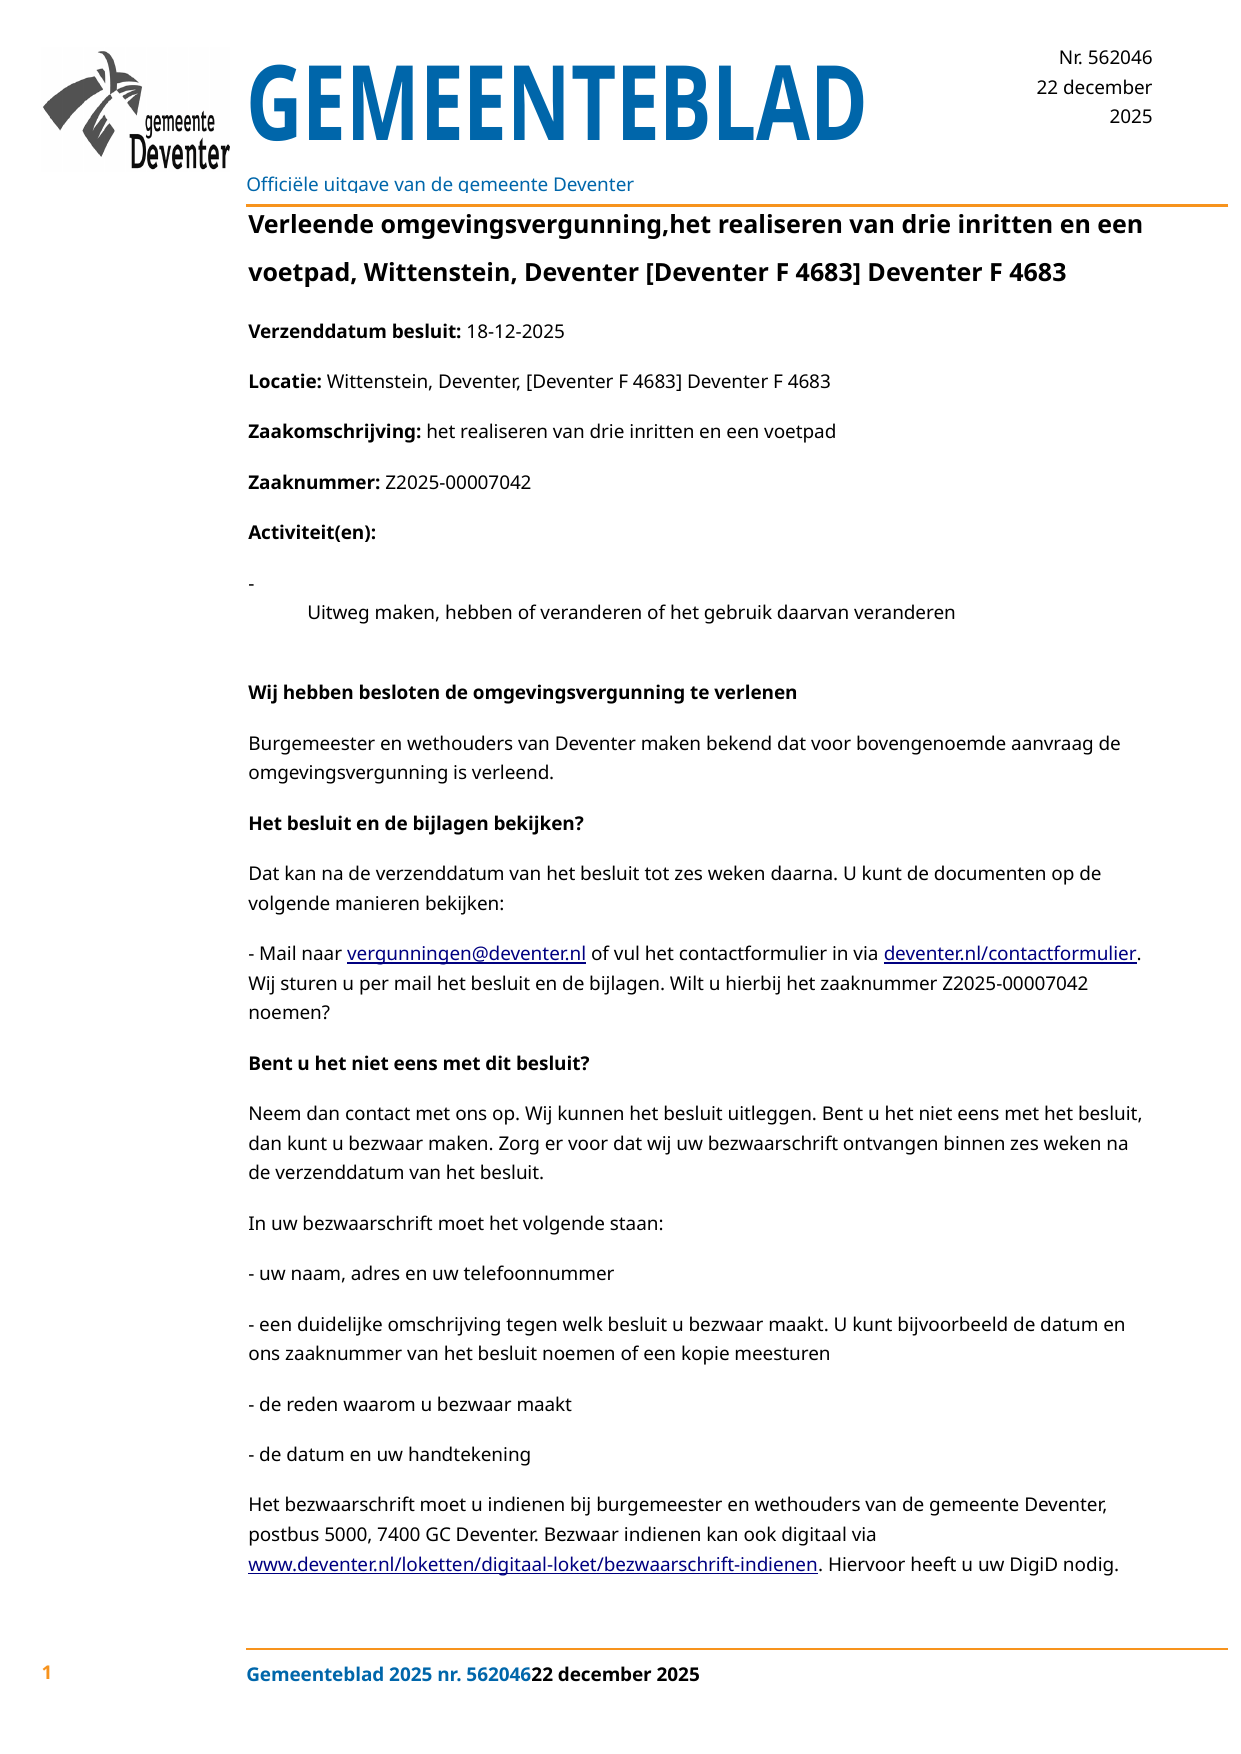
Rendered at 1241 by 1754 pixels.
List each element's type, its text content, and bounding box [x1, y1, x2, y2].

picture [41, 47, 231, 172]
text Bent u het niet eens met dit besluit? [248, 1050, 1152, 1076]
text Neem dan contact met ons op. Wij kunnen het besluit uitleggen. Bent u het niet eens met het besluit, dan kunt u bezwaar maken. Zorg er voor dat wij uw bezwaarschrift ontvangen binnen zes weken na de verzenddatum van het besluit. [248, 1100, 1152, 1185]
text Het bezwaarschrift moet u indienen bij burgemeester en wethouders van de gemeente Deventer, postbus 5000, 7400 GC Deventer. Bezwaar indienen kan ook digitaal via www.deventer.nl/loketten/digitaal-loket/bezwaarschrift-indienen. Hiervoor heeft u uw DigiD nodig. [248, 1492, 1152, 1577]
text - uw naam, adres en uw telefoonnummer [248, 1260, 1152, 1286]
text - een duidelijke omschrijving tegen welk besluit u bezwaar maakt. U kunt bijvoorbeeld de datum en ons zaaknummer van het besluit noemen of een kopie meesturen [248, 1311, 1152, 1366]
text - Mail naar vergunningen@deventer.nl of vul het contactformulier in via deventer.nl/contactformulier. Wij sturen u per mail het besluit en de bijlagen. Wilt u hierbij het zaaknummer Z2025-00007042 noemen? [248, 940, 1152, 1025]
text Wij hebben besloten de omgevingsvergunning te verlenen [248, 679, 1152, 705]
text Locatie: Wittenstein, Deventer, [Deventer F 4683] Deventer F 4683 [248, 368, 1152, 394]
text Dat kan na de verzenddatum van het besluit tot zes weken daarna. U kunt de documenten op de volgende manieren bekijken: [248, 860, 1152, 916]
text Zaaknummer: Z2025-00007042 [248, 469, 1152, 495]
text In uw bezwaarschrift moet het volgende staan: [248, 1210, 1152, 1236]
text Verleende omgevingsvergunning,het realiseren van drie inritten en een voetpad, Wittenstein, Deventer [Deventer F 4683] Deventer F 4683 [248, 207, 1152, 288]
text Burgemeester en wethouders van Deventer maken bekend dat voor bovengenoemde aanvraag de omgevingsvergunning is verleend. [248, 730, 1152, 785]
text - de reden waarom u bezwaar maakt [248, 1391, 1152, 1417]
text - de datum en uw handtekening [248, 1441, 1152, 1467]
text Activiteit(en): [248, 519, 1152, 545]
text Het besluit en de bijlagen bekijken? [248, 810, 1152, 836]
text Verzenddatum besluit: 18-12-2025 [248, 318, 1152, 344]
text Zaakomschrijving: het realiseren van drie inritten en een voetpad [248, 419, 1152, 444]
list Uitweg maken, hebben of veranderen of het gebruik daarvan veranderen [248, 599, 1152, 625]
